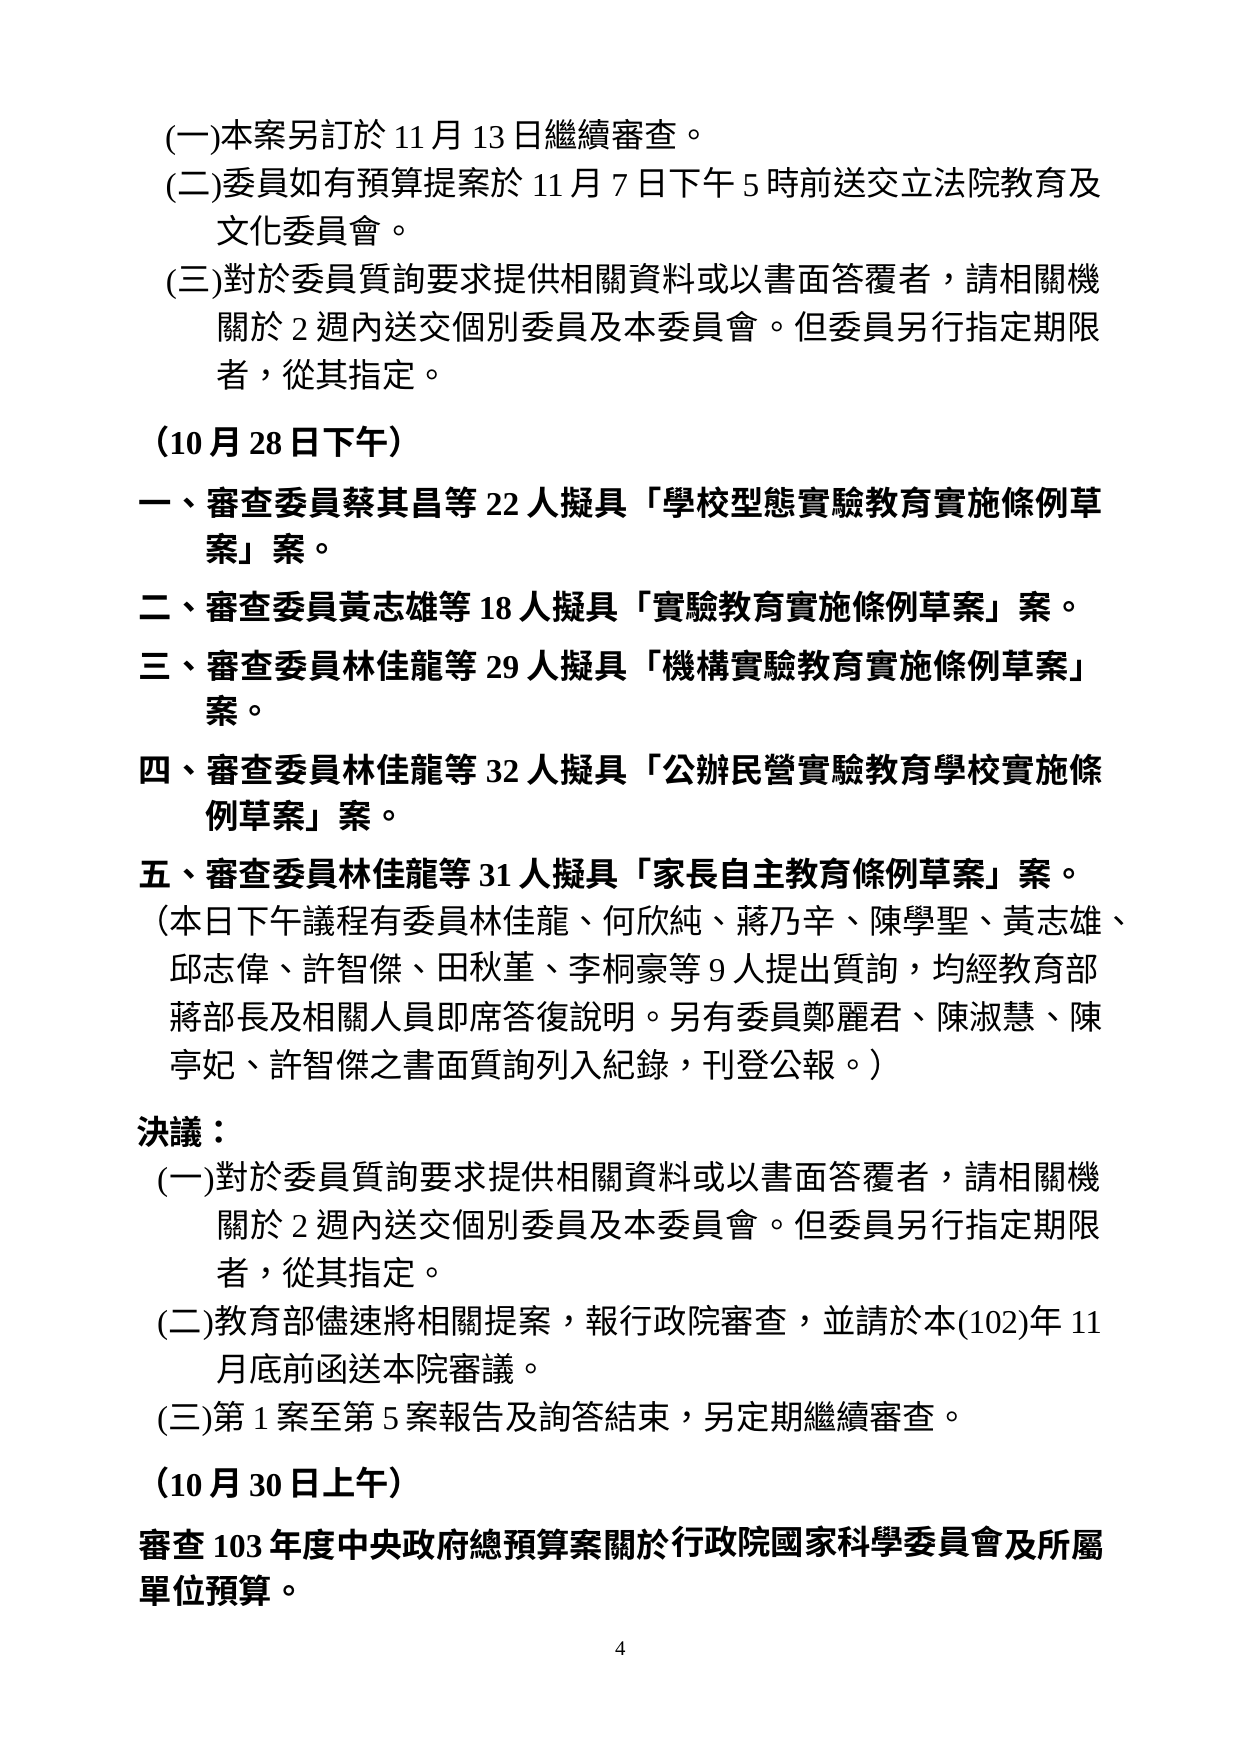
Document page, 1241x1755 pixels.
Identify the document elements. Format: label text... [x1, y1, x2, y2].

text (二)委員如有預算提案於11月7日下午5時前送交立法院教育及文化委員會。 [157, 160, 1102, 256]
text 決議： [136, 1106, 1102, 1154]
text （10月30日上午） [136, 1460, 1104, 1508]
text 四、審查委員林佳龍等32人擬具「公辦民營實驗教育學校實施條例草案」案。 [138, 746, 1104, 837]
text （10月28日下午） [136, 418, 1104, 466]
text (三)第1案至第5案報告及詢答結束，另定期繼續審查。 [157, 1393, 1102, 1441]
text 二、審查委員黃志雄等18人擬具「實驗教育實施條例草案」案。 [138, 583, 1104, 629]
text 審查103年度中央政府總預算案關於行政院國家科學委員會及所屬單位預算。 [138, 1521, 1104, 1612]
text (二)教育部儘速將相關提案，報行政院審查，並請於本(102)年11月底前函送本院審議。 [157, 1298, 1102, 1393]
text (三)對於委員質詢要求提供相關資料或以書面答覆者，請相關機關於2週內送交個別委員及本委員會。但委員另行指定期限者，從其指定。 [157, 256, 1102, 400]
text (一)本案另訂於11月13日繼續審查。 [157, 112, 1102, 160]
text 一、審查委員蔡其昌等22人擬具「學校型態實驗教育實施條例草案」案。 [138, 479, 1104, 571]
text (一)對於委員質詢要求提供相關資料或以書面答覆者，請相關機關於2週內送交個別委員及本委員會。但委員另行指定期限者，從其指定。 [157, 1154, 1102, 1298]
text 三、審查委員林佳龍等29人擬具「機構實驗教育實施條例草案」案。 [138, 641, 1104, 733]
text 五、審查委員林佳龍等31人擬具「家長自主教育條例草案」案。 [138, 850, 1104, 896]
text （本日下午議程有委員林佳龍、何欣純、蔣乃辛、陳學聖、黃志雄、邱志偉、許智傑、田秋堇、李桐豪等9人提出質詢，均經教育部蔣部長及相關人員即席答復說明。另有委員鄭麗君、陳淑慧、陳亭妃、許智傑之書面質詢列入紀錄，刊登公報。） [136, 896, 1104, 1087]
